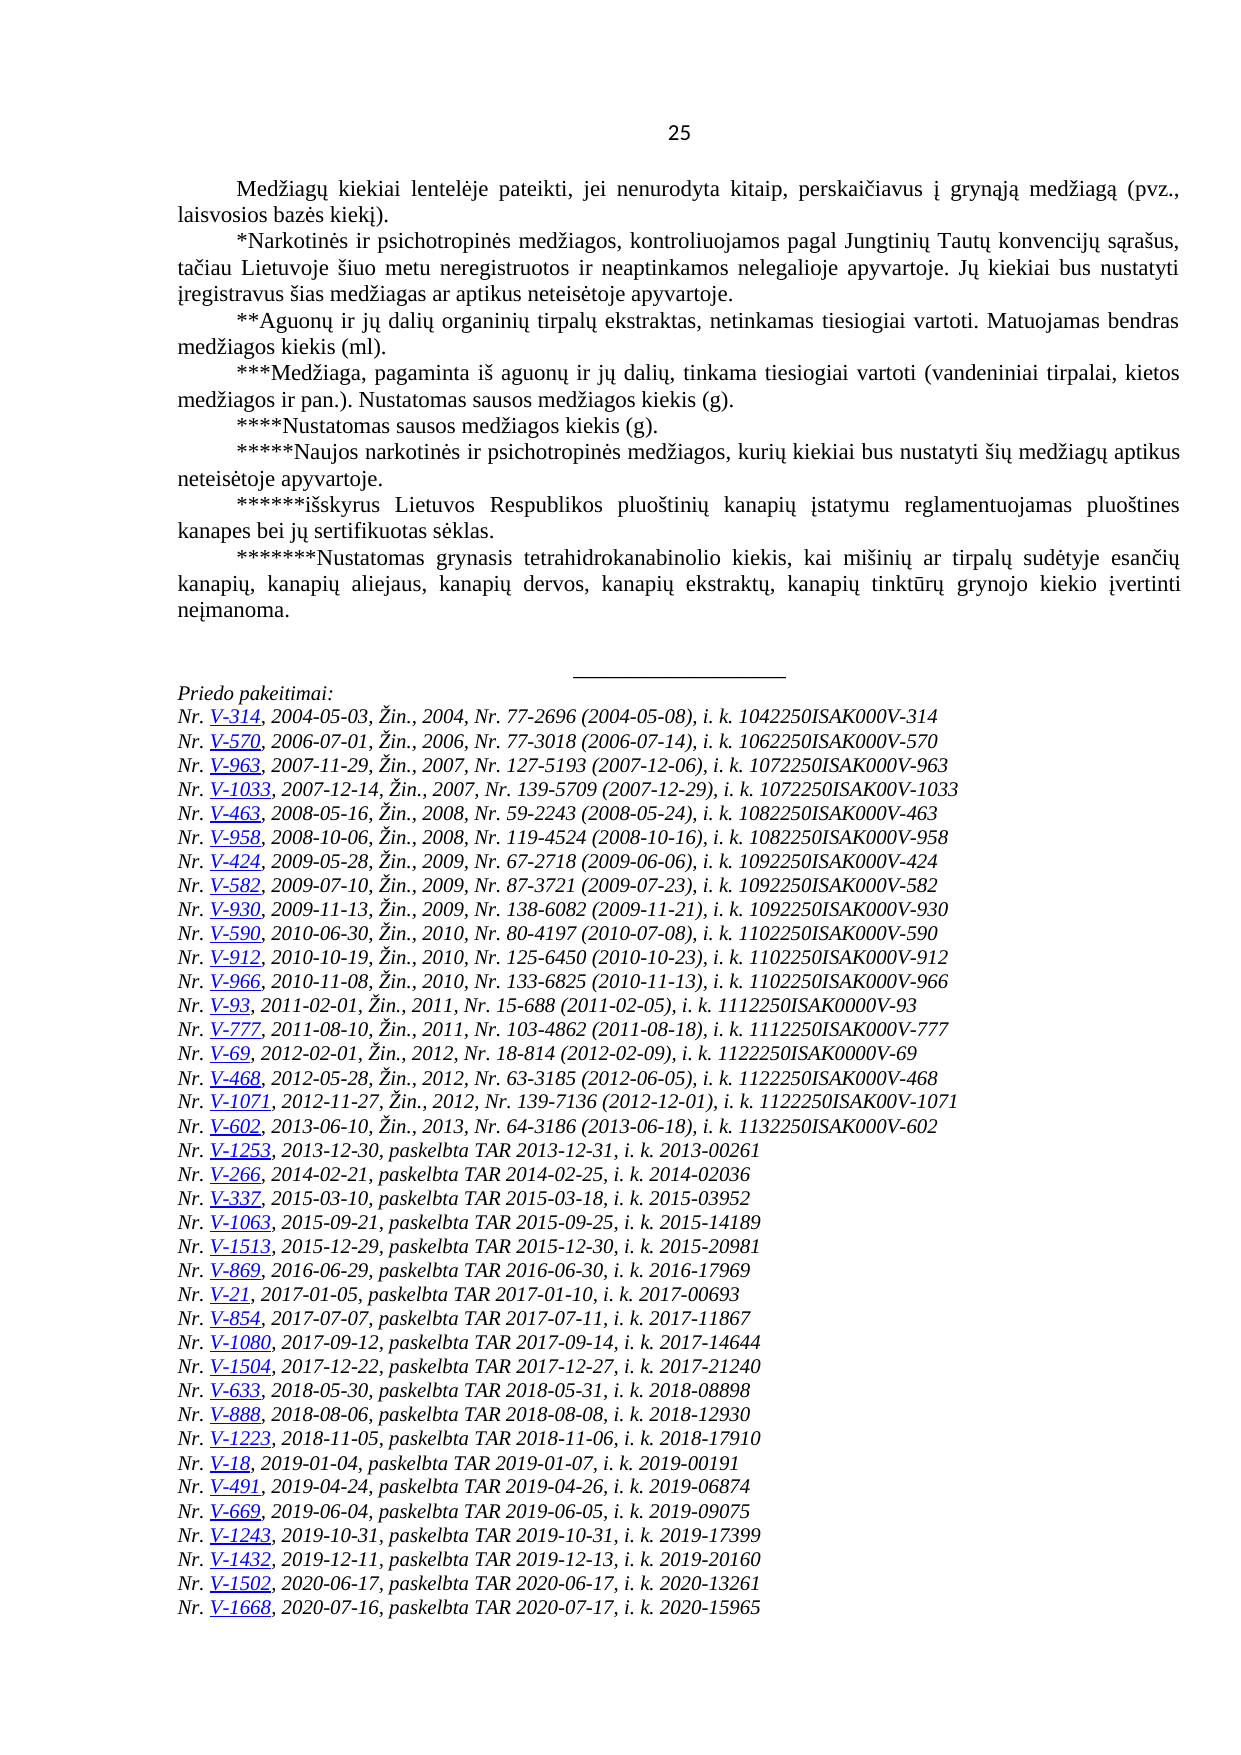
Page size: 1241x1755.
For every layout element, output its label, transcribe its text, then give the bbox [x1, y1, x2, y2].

text Nr. V-777, 2011-08-10, Žin., 2011, Nr. 103-4862 (2011-08-18), i. k. 1112250ISAK000V-777 [177, 1017, 1181, 1041]
text *****Naujos narkotinės ir psichotropinės medžiagos, kurių kiekiai bus nustatyti šių medžiagų aptikus neteisėtoje apyvartoje. [177, 438, 1181, 491]
text Nr. V-570, 2006-07-01, Žin., 2006, Nr. 77-3018 (2006-07-14), i. k. 1062250ISAK000V-570 [177, 728, 1181, 753]
text Nr. V-463, 2008-05-16, Žin., 2008, Nr. 59-2243 (2008-05-24), i. k. 1082250ISAK000V-463 [177, 801, 1181, 825]
text Nr. V-337, 2015-03-10, paskelbta TAR 2015-03-18, i. k. 2015-03952 [177, 1186, 1181, 1210]
text **Aguonų ir jų dalių organinių tirpalų ekstraktas, netinkamas tiesiogiai vartoti. Matuojamas bendras medžiagos kiekis (ml). [177, 307, 1181, 359]
text Nr. V-21, 2017-01-05, paskelbta TAR 2017-01-10, i. k. 2017-00693 [177, 1282, 1181, 1306]
text ****Nustatomas sausos medžiagos kiekis (g). [177, 412, 1181, 438]
text Nr. V-1502, 2020-06-17, paskelbta TAR 2020-06-17, i. k. 2020-13261 [177, 1571, 1181, 1595]
text Nr. V-590, 2010-06-30, Žin., 2010, Nr. 80-4197 (2010-07-08), i. k. 1102250ISAK000V-590 [177, 921, 1181, 945]
text Nr. V-93, 2011-02-01, Žin., 2011, Nr. 15-688 (2011-02-05), i. k. 1112250ISAK0000V-93 [177, 993, 1181, 1017]
text Medžiagų kiekiai lentelėje pateikti, jei nenurodyta kitaip, perskaičiavus į grynąją medžiagą (pvz., laisvosios bazės kiekį). [177, 175, 1181, 228]
text Nr. V-1668, 2020-07-16, paskelbta TAR 2020-07-17, i. k. 2020-15965 [177, 1595, 1181, 1619]
text *Narkotinės ir psichotropinės medžiagos, kontroliuojamos pagal Jungtinių Tautų konvencijų sąrašus, tačiau Lietuvoje šiuo metu neregistruotos ir neaptinkamos nelegalioje apyvartoje. Jų kiekiai bus nustatyti įregistravus šias medžiagas ar aptikus neteisėtoje apyvartoje. [177, 228, 1181, 307]
text Nr. V-869, 2016-06-29, paskelbta TAR 2016-06-30, i. k. 2016-17969 [177, 1258, 1181, 1282]
text Nr. V-1223, 2018-11-05, paskelbta TAR 2018-11-06, i. k. 2018-17910 [177, 1426, 1181, 1450]
text *******Nustatomas grynasis tetrahidrokanabinolio kiekis, kai mišinių ar tirpalų sudėtyje esančių kanapių, kanapių aliejaus, kanapių dervos, kanapių ekstraktų, kanapių tinktūrų grynojo kiekio įvertinti neįmanoma. [177, 544, 1181, 623]
text Nr. V-1071, 2012-11-27, Žin., 2012, Nr. 139-7136 (2012-12-01), i. k. 1122250ISAK00V-1071 [177, 1089, 1181, 1113]
text Nr. V-468, 2012-05-28, Žin., 2012, Nr. 63-3185 (2012-06-05), i. k. 1122250ISAK000V-468 [177, 1065, 1181, 1089]
text Nr. V-18, 2019-01-04, paskelbta TAR 2019-01-07, i. k. 2019-00191 [177, 1450, 1181, 1474]
text ***Medžiaga, pagaminta iš aguonų ir jų dalių, tinkama tiesiogiai vartoti (vandeniniai tirpalai, kietos medžiagos ir pan.). Nustatomas sausos medžiagos kiekis (g). [177, 359, 1181, 412]
text Nr. V-582, 2009-07-10, Žin., 2009, Nr. 87-3721 (2009-07-23), i. k. 1092250ISAK000V-582 [177, 873, 1181, 897]
text Nr. V-1253, 2013-12-30, paskelbta TAR 2013-12-31, i. k. 2013-00261 [177, 1138, 1181, 1162]
text Nr. V-1513, 2015-12-29, paskelbta TAR 2015-12-30, i. k. 2015-20981 [177, 1234, 1181, 1258]
text Nr. V-602, 2013-06-10, Žin., 2013, Nr. 64-3186 (2013-06-18), i. k. 1132250ISAK000V-602 [177, 1113, 1181, 1138]
text Nr. V-1080, 2017-09-12, paskelbta TAR 2017-09-14, i. k. 2017-14644 [177, 1330, 1181, 1354]
text Nr. V-930, 2009-11-13, Žin., 2009, Nr. 138-6082 (2009-11-21), i. k. 1092250ISAK000V-930 [177, 897, 1181, 921]
text Priedo pakeitimai: [177, 680, 1181, 704]
text Nr. V-633, 2018-05-30, paskelbta TAR 2018-05-31, i. k. 2018-08898 [177, 1378, 1181, 1402]
text Nr. V-963, 2007-11-29, Žin., 2007, Nr. 127-5193 (2007-12-06), i. k. 1072250ISAK000V-963 [177, 753, 1181, 777]
text Nr. V-888, 2018-08-06, paskelbta TAR 2018-08-08, i. k. 2018-12930 [177, 1402, 1181, 1426]
text Nr. V-1504, 2017-12-22, paskelbta TAR 2017-12-27, i. k. 2017-21240 [177, 1354, 1181, 1378]
text Nr. V-966, 2010-11-08, Žin., 2010, Nr. 133-6825 (2010-11-13), i. k. 1102250ISAK000V-966 [177, 969, 1181, 993]
text Nr. V-958, 2008-10-06, Žin., 2008, Nr. 119-4524 (2008-10-16), i. k. 1082250ISAK000V-958 [177, 825, 1181, 849]
text Nr. V-424, 2009-05-28, Žin., 2009, Nr. 67-2718 (2009-06-06), i. k. 1092250ISAK000V-424 [177, 849, 1181, 873]
text Nr. V-1432, 2019-12-11, paskelbta TAR 2019-12-13, i. k. 2019-20160 [177, 1547, 1181, 1571]
text Nr. V-491, 2019-04-24, paskelbta TAR 2019-04-26, i. k. 2019-06874 [177, 1474, 1181, 1498]
text Nr. V-1033, 2007-12-14, Žin., 2007, Nr. 139-5709 (2007-12-29), i. k. 1072250ISAK00V-1033 [177, 777, 1181, 801]
text Nr. V-669, 2019-06-04, paskelbta TAR 2019-06-05, i. k. 2019-09075 [177, 1498, 1181, 1523]
text Nr. V-1243, 2019-10-31, paskelbta TAR 2019-10-31, i. k. 2019-17399 [177, 1523, 1181, 1547]
text Nr. V-912, 2010-10-19, Žin., 2010, Nr. 125-6450 (2010-10-23), i. k. 1102250ISAK000V-912 [177, 945, 1181, 969]
text ******išskyrus Lietuvos Respublikos pluoštinių kanapių įstatymu reglamentuojamas pluoštines kanapes bei jų sertifikuotas sėklas. [177, 491, 1181, 544]
text Nr. V-854, 2017-07-07, paskelbta TAR 2017-07-11, i. k. 2017-11867 [177, 1306, 1181, 1330]
text Nr. V-314, 2004-05-03, Žin., 2004, Nr. 77-2696 (2004-05-08), i. k. 1042250ISAK000V-314 [177, 704, 1181, 728]
text Nr. V-1063, 2015-09-21, paskelbta TAR 2015-09-25, i. k. 2015-14189 [177, 1210, 1181, 1234]
text Nr. V-69, 2012-02-01, Žin., 2012, Nr. 18-814 (2012-02-09), i. k. 1122250ISAK0000V-69 [177, 1041, 1181, 1065]
text _________________ [177, 652, 1181, 680]
text Nr. V-266, 2014-02-21, paskelbta TAR 2014-02-25, i. k. 2014-02036 [177, 1162, 1181, 1186]
